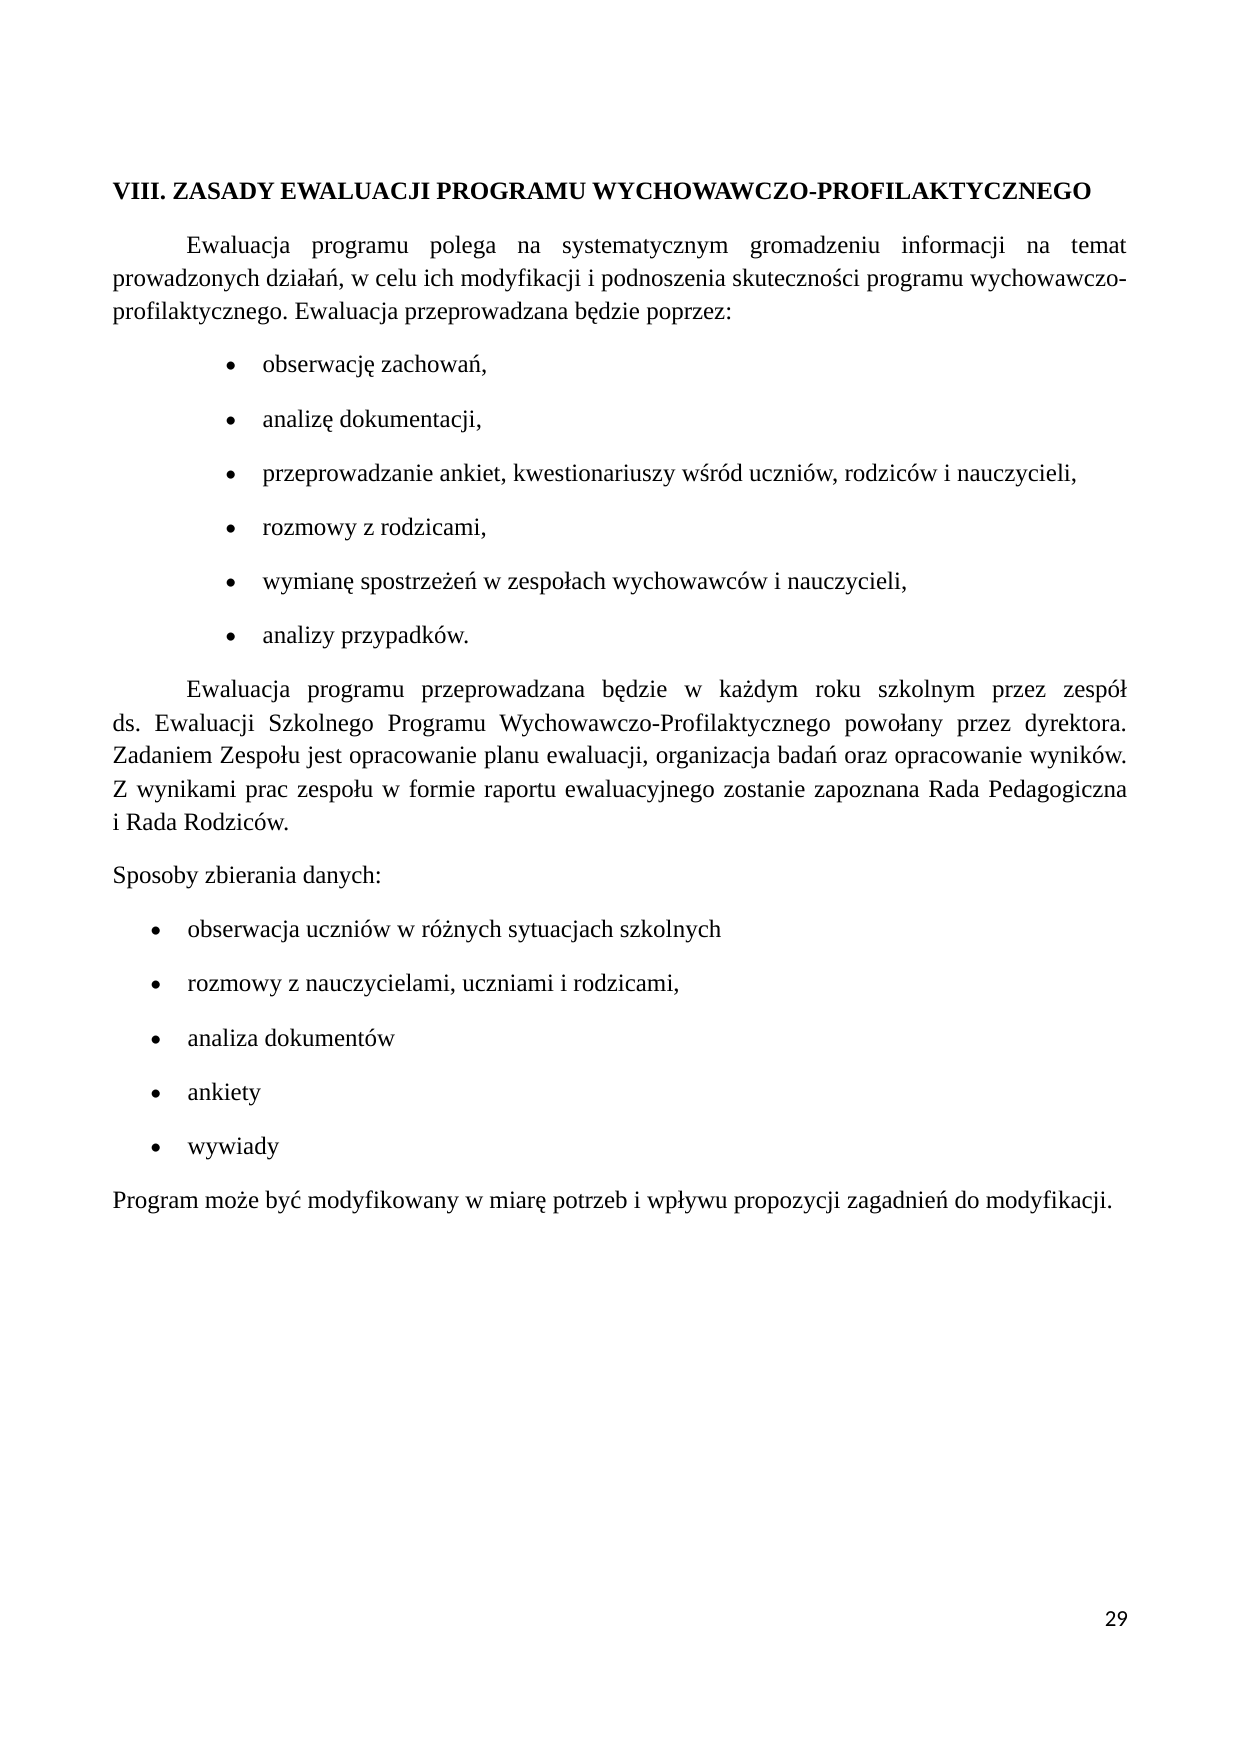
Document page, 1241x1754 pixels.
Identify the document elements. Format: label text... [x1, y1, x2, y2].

list obserwację zachowań, [225, 349, 1128, 379]
text Ewaluacja programu polega na systematycznym gromadzeniu informacji na temat prowadzonych działań, w celu ich modyfikacji i podnoszenia skuteczności programu wychowawczo-profilaktycznego. Ewaluacja przeprowadzana będzie poprzez: [112, 230, 1128, 324]
text Sposoby zbierania danych: [112, 861, 1128, 889]
list wywiady [150, 1131, 1128, 1160]
list rozmowy z rodzicami, [225, 512, 1128, 541]
text VIII. ZASADY EWALUACJI PROGRAMU WYCHOWAWCZO-PROFILAKTYCZNEGO [112, 176, 1128, 204]
list ankiety [150, 1077, 1128, 1106]
list analizy przypadków. [225, 620, 1128, 649]
list analizę dokumentacji, [225, 404, 1128, 433]
list analiza dokumentów [150, 1023, 1128, 1052]
list rozmowy z nauczycielami, uczniami i rodzicami, [150, 968, 1128, 998]
text Ewaluacja programu przeprowadzana będzie w każdym roku szkolnym przez zespół ds. Ewaluacji Szkolnego Programu Wychowawczo-Profilaktycznego powołany przez dyrektora. Zadaniem Zespołu jest opracowanie planu ewaluacji, organizacja badań oraz opracowanie wyników. Z wynikami prac zespołu w formie raportu ewaluacyjnego zostanie zapoznana Rada Pedagogiczna i Rada Rodziców. [112, 674, 1128, 835]
list wymianę spostrzeżeń w zespołach wychowawców i nauczycieli, [225, 566, 1128, 595]
list przeprowadzanie ankiet, kwestionariuszy wśród uczniów, rodziców i nauczycieli, [225, 458, 1128, 487]
list obserwacja uczniów w różnych sytuacjach szkolnych [150, 914, 1128, 943]
text Program może być modyfikowany w miarę potrzeb i wpływu propozycji zagadnień do modyfikacji. [112, 1185, 1128, 1214]
